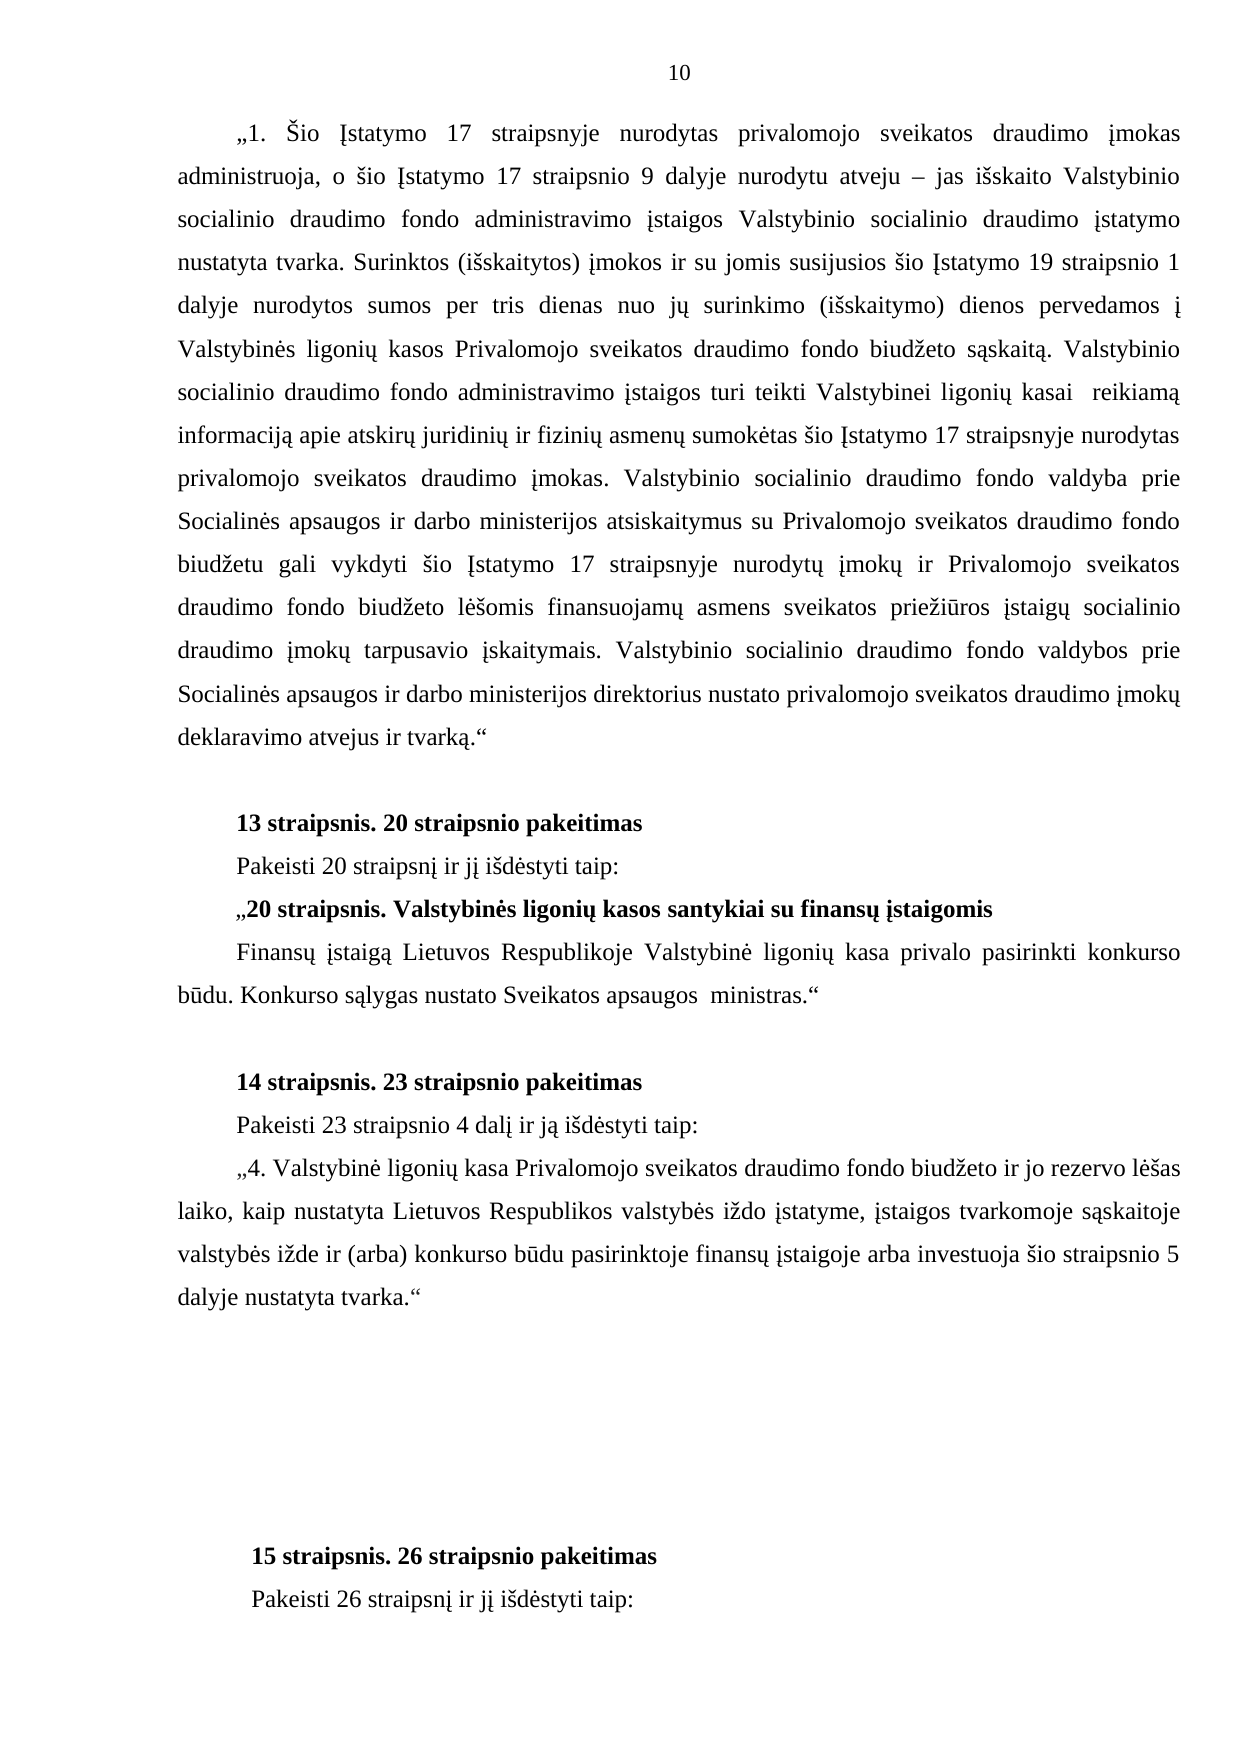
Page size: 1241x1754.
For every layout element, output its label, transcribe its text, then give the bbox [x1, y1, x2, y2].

text Pakeisti 20 straipsnį ir jį išdėstyti taip: [177, 851, 1181, 880]
text 14 straipsnis. 23 straipsnio pakeitimas [177, 1067, 1181, 1096]
text Pakeisti 23 straipsnio 4 dalį ir ją išdėstyti taip: [177, 1110, 1181, 1139]
text „4. Valstybinė ligonių kasa Privalomojo sveikatos draudimo fondo biudžeto ir jo rezervo lėšas laiko, kaip nustatyta Lietuvos Respublikos valstybės iždo įstatyme, įstaigos tvarkomoje sąskaitoje valstybės ižde ir (arba) konkurso būdu pasirinktoje finansų įstaigoje arba investuoja šio straipsnio 5 dalyje nustatyta tvarka.“ [177, 1153, 1181, 1311]
text „1. Šio Įstatymo 17 straipsnyje nurodytas privalomojo sveikatos draudimo įmokas administruoja, o šio Įstatymo 17 straipsnio 9 dalyje nurodytu atveju – jas išskaito Valstybinio socialinio draudimo fondo administravimo įstaigos Valstybinio socialinio draudimo įstatymo nustatyta tvarka. Surinktos (išskaitytos) įmokos ir su jomis susijusios šio Įstatymo 19 straipsnio 1 dalyje nurodytos sumos per tris dienas nuo jų surinkimo (išskaitymo) dienos pervedamos į Valstybinės ligonių kasos Privalomojo sveikatos draudimo fondo biudžeto sąskaitą. Valstybinio socialinio draudimo fondo administravimo įstaigos turi teikti Valstybinei ligonių kasai reikiamą informaciją apie atskirų juridinių ir fizinių asmenų sumokėtas šio Įstatymo 17 straipsnyje nurodytas privalomojo sveikatos draudimo įmokas. Valstybinio socialinio draudimo fondo valdyba prie Socialinės apsaugos ir darbo ministerijos atsiskaitymus su Privalomojo sveikatos draudimo fondo biudžetu gali vykdyti šio Įstatymo 17 straipsnyje nurodytų įmokų ir Privalomojo sveikatos draudimo fondo biudžeto lėšomis finansuojamų asmens sveikatos priežiūros įstaigų socialinio draudimo įmokų tarpusavio įskaitymais. Valstybinio socialinio draudimo fondo valdybos prie Socialinės apsaugos ir darbo ministerijos direktorius nustato privalomojo sveikatos draudimo įmokų deklaravimo atvejus ir tvarką.“ [177, 118, 1181, 751]
text 15 straipsnis. 26 straipsnio pakeitimas [177, 1541, 1181, 1570]
text Pakeisti 26 straipsnį ir jį išdėstyti taip: [177, 1584, 1181, 1613]
text Finansų įstaigą Lietuvos Respublikoje Valstybinė ligonių kasa privalo pasirinkti konkurso būdu. Konkurso sąlygas nustato Sveikatos apsaugos ministras.“ [177, 937, 1181, 1009]
text 13 straipsnis. 20 straipsnio pakeitimas [177, 808, 1181, 837]
text „20 straipsnis. Valstybinės ligonių kasos santykiai su finansų įstaigomis [235, 894, 1181, 923]
